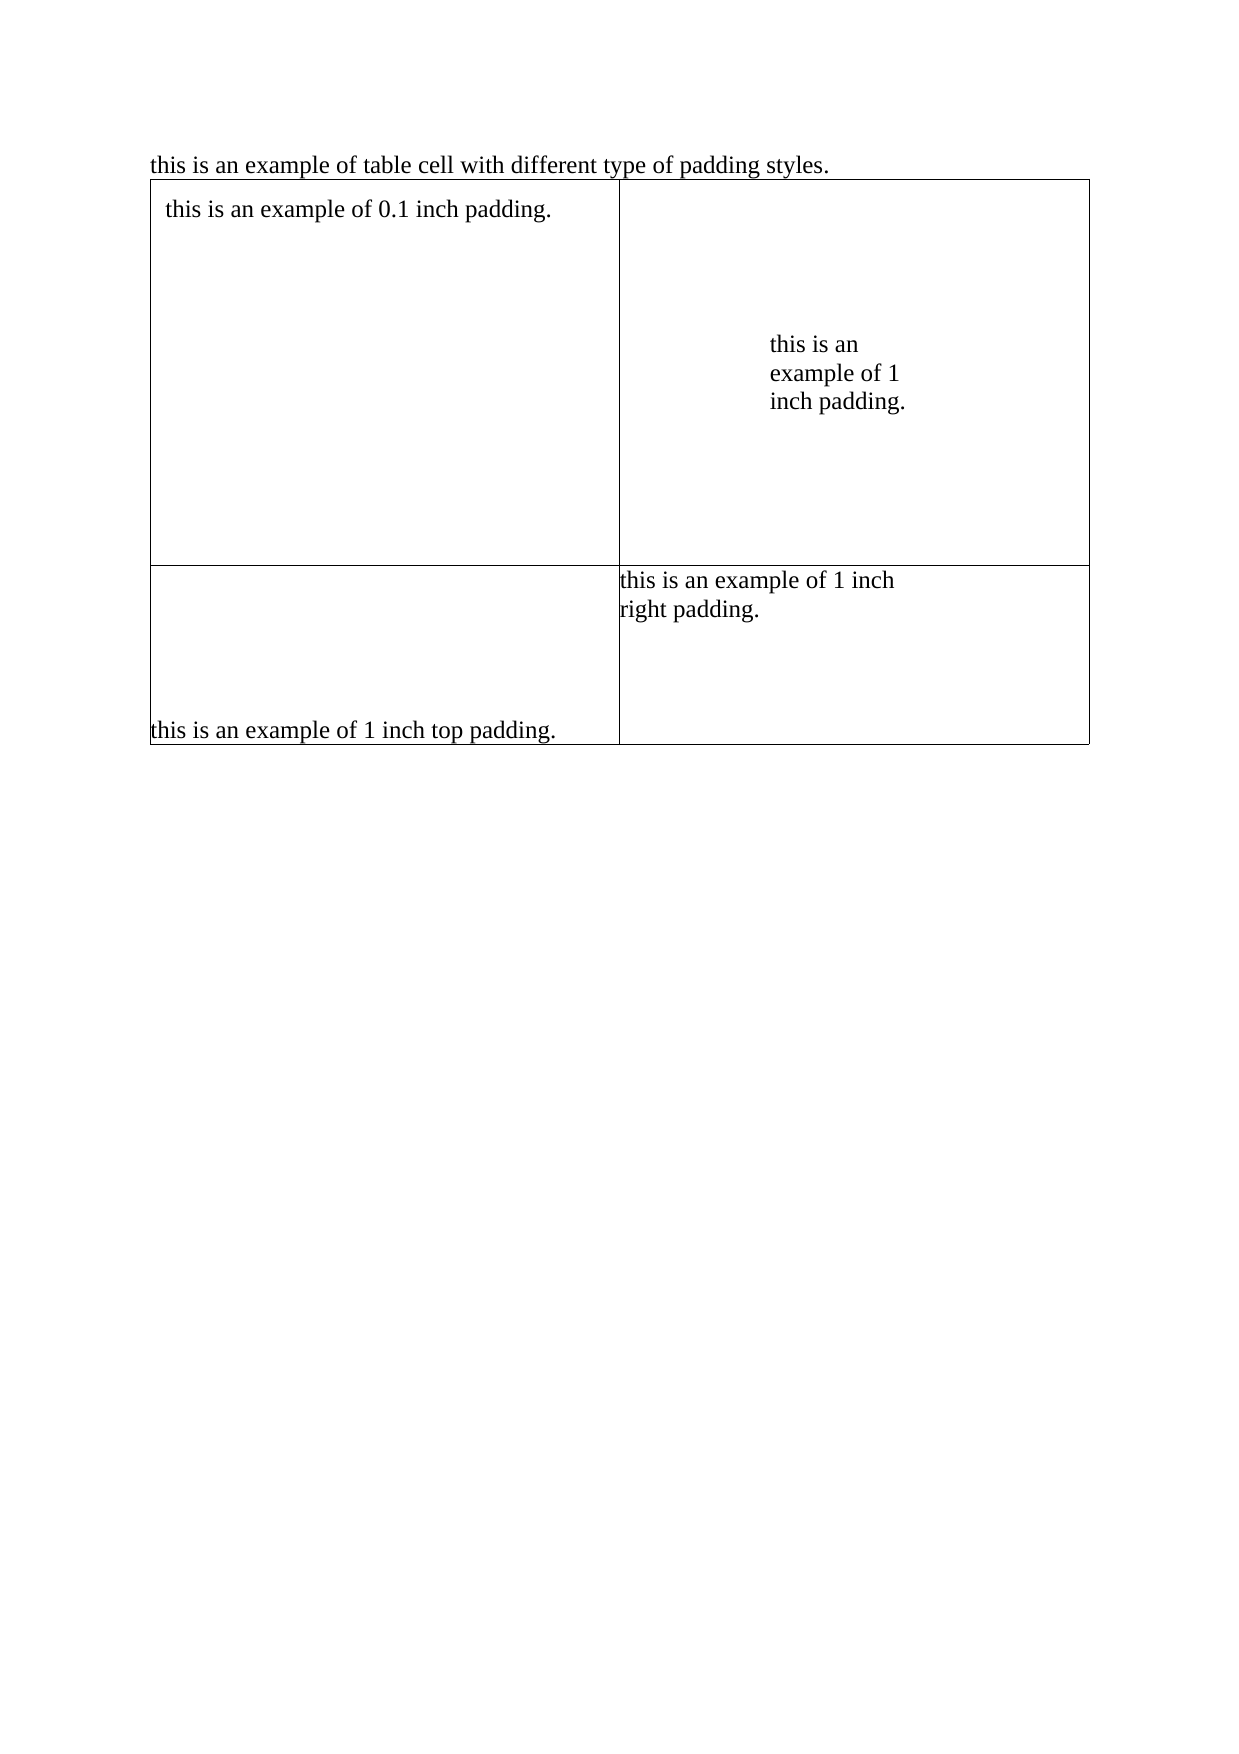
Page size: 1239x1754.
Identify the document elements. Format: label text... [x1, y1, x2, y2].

text this is an example of table cell with different type of padding styles. [150, 150, 1089, 179]
table_header this is an example of 0.1 inch padding. [151, 180, 619, 565]
table_cell this is an example of 1 inch top padding. [151, 566, 619, 744]
table_cell this is an example of 1 inch right padding. [620, 566, 1089, 744]
table_header this is an example of 1 inch padding. [620, 180, 1089, 565]
